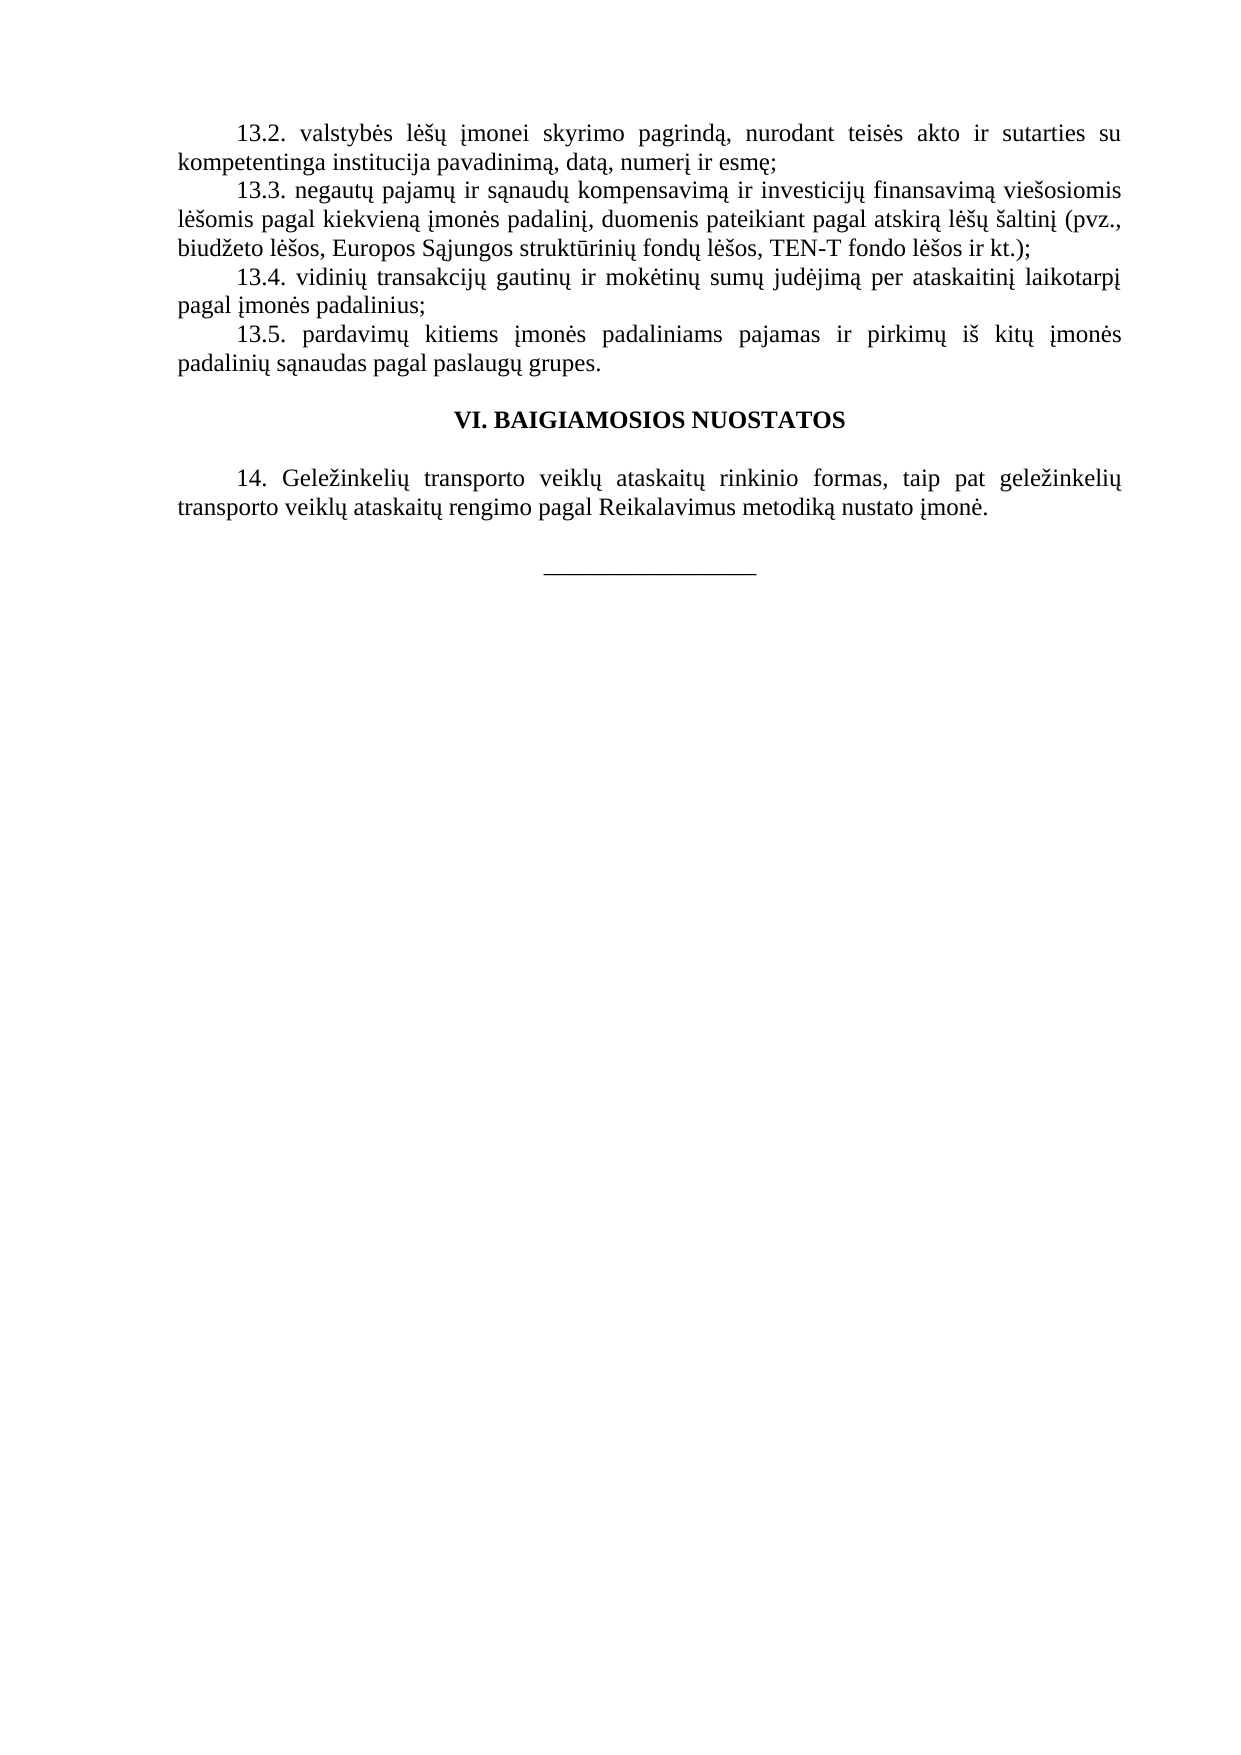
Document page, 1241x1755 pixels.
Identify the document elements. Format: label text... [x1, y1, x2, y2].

text 13.5. pardavimų kitiems įmonės padaliniams pajamas ir pirkimų iš kitų įmonės padalinių sąnaudas pagal paslaugų grupes. [177, 319, 1122, 377]
text 13.4. vidinių transakcijų gautinų ir mokėtinų sumų judėjimą per ataskaitinį laikotarpį pagal įmonės padalinius; [177, 262, 1122, 319]
text 13.2. valstybės lėšų įmonei skyrimo pagrindą, nurodant teisės akto ir sutarties su kompetentinga institucija pavadinimą, datą, numerį ir esmę; [177, 118, 1122, 176]
text 14. Geležinkelių transporto veiklų ataskaitų rinkinio formas, taip pat geležinkelių transporto veiklų ataskaitų rengimo pagal Reikalavimus metodiką nustato įmonė. [177, 463, 1122, 521]
text _________________ [177, 549, 1122, 578]
text 13.3. negautų pajamų ir sąnaudų kompensavimą ir investicijų finansavimą viešosiomis lėšomis pagal kiekvieną įmonės padalinį, duomenis pateikiant pagal atskirą lėšų šaltinį (pvz., biudžeto lėšos, Europos Sąjungos struktūrinių fondų lėšos, TEN-T fondo lėšos ir kt.); [177, 176, 1122, 262]
text Vi. baigiamosios nuostatos [177, 406, 1122, 434]
